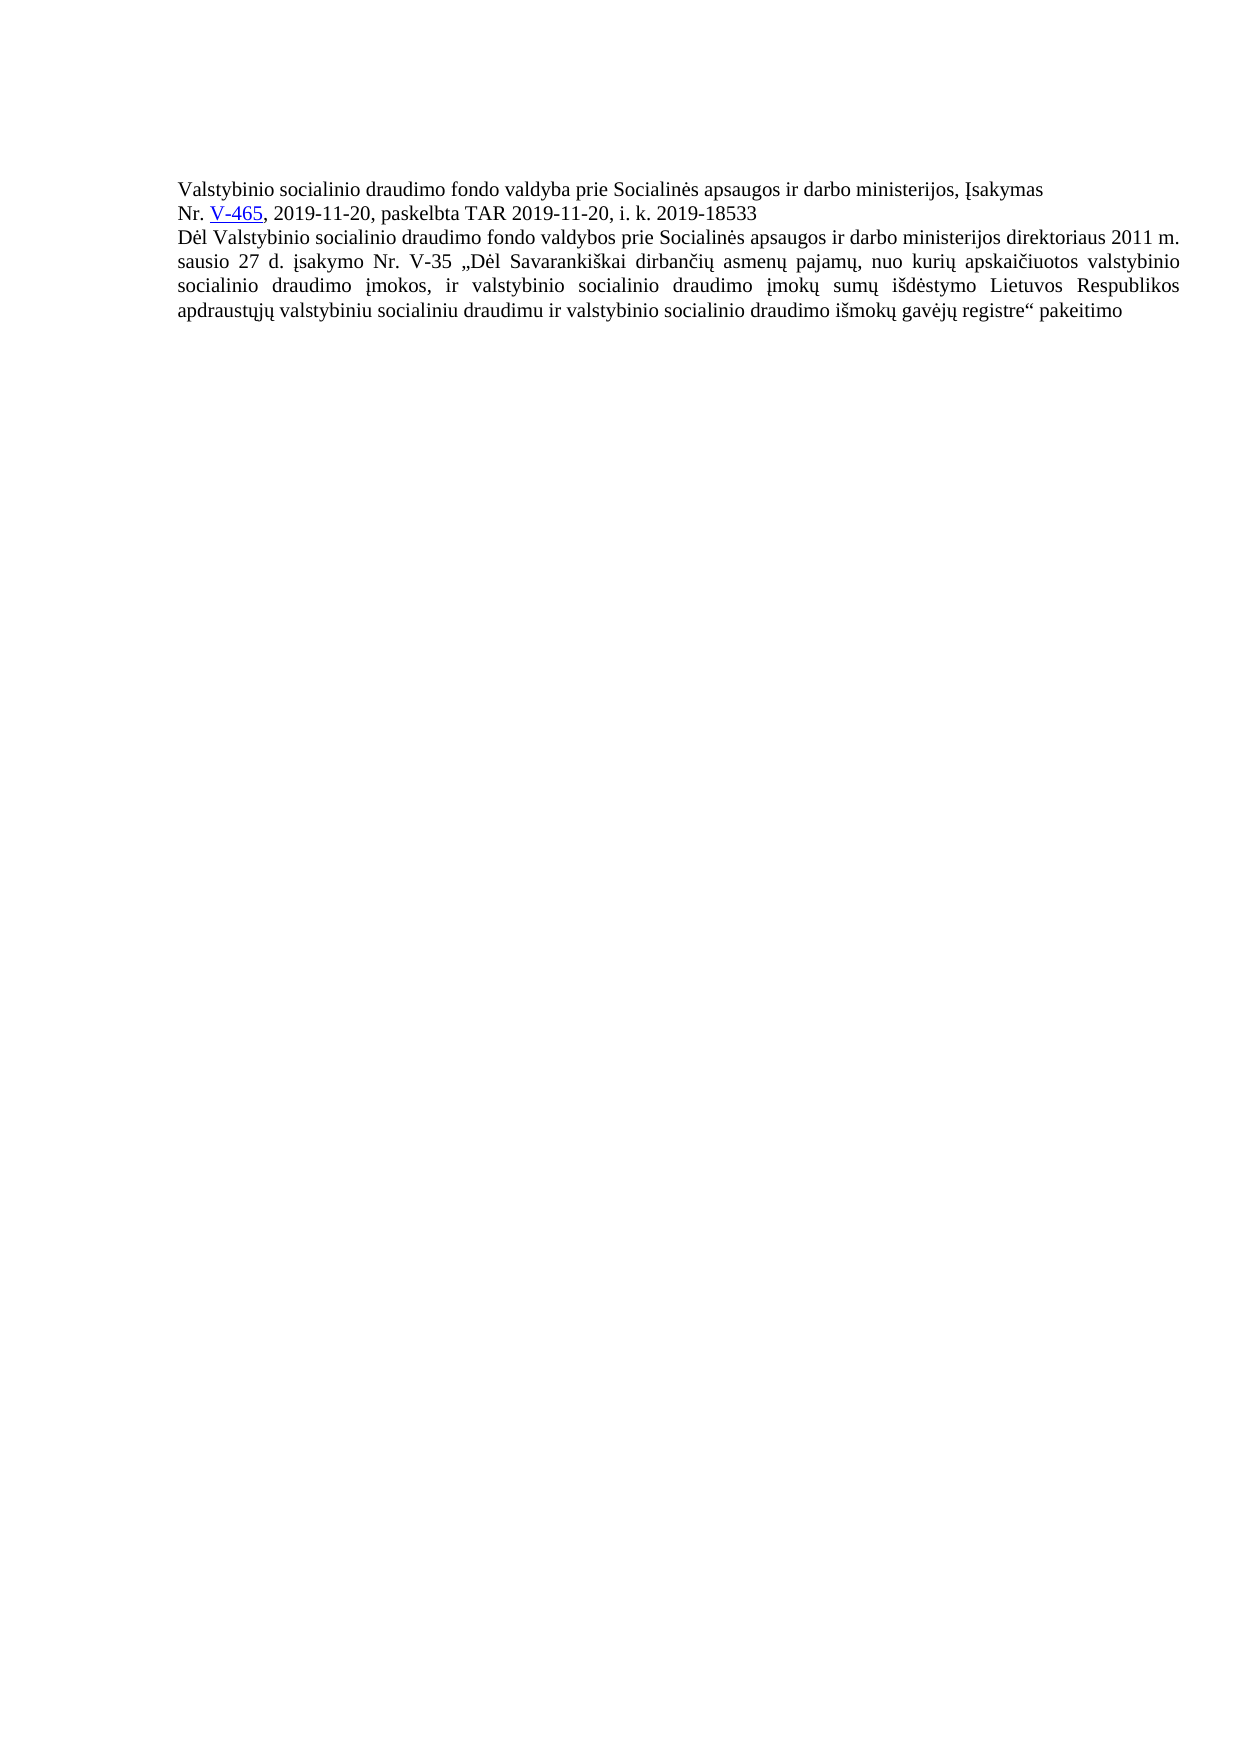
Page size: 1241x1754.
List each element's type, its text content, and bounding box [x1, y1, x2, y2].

text Valstybinio socialinio draudimo fondo valdyba prie Socialinės apsaugos ir darbo ministerijos, Įsakymas [177, 177, 1181, 201]
text Nr. V-465, 2019-11-20, paskelbta TAR 2019-11-20, i. k. 2019-18533 [177, 201, 1181, 225]
text Dėl Valstybinio socialinio draudimo fondo valdybos prie Socialinės apsaugos ir darbo ministerijos direktoriaus 2011 m. sausio 27 d. įsakymo Nr. V-35 „Dėl Savarankiškai dirbančių asmenų pajamų, nuo kurių apskaičiuotos valstybinio socialinio draudimo įmokos, ir valstybinio socialinio draudimo įmokų sumų išdėstymo Lietuvos Respublikos apdraustųjų valstybiniu socialiniu draudimu ir valstybinio socialinio draudimo išmokų gavėjų registre“ pakeitimo [177, 225, 1181, 322]
